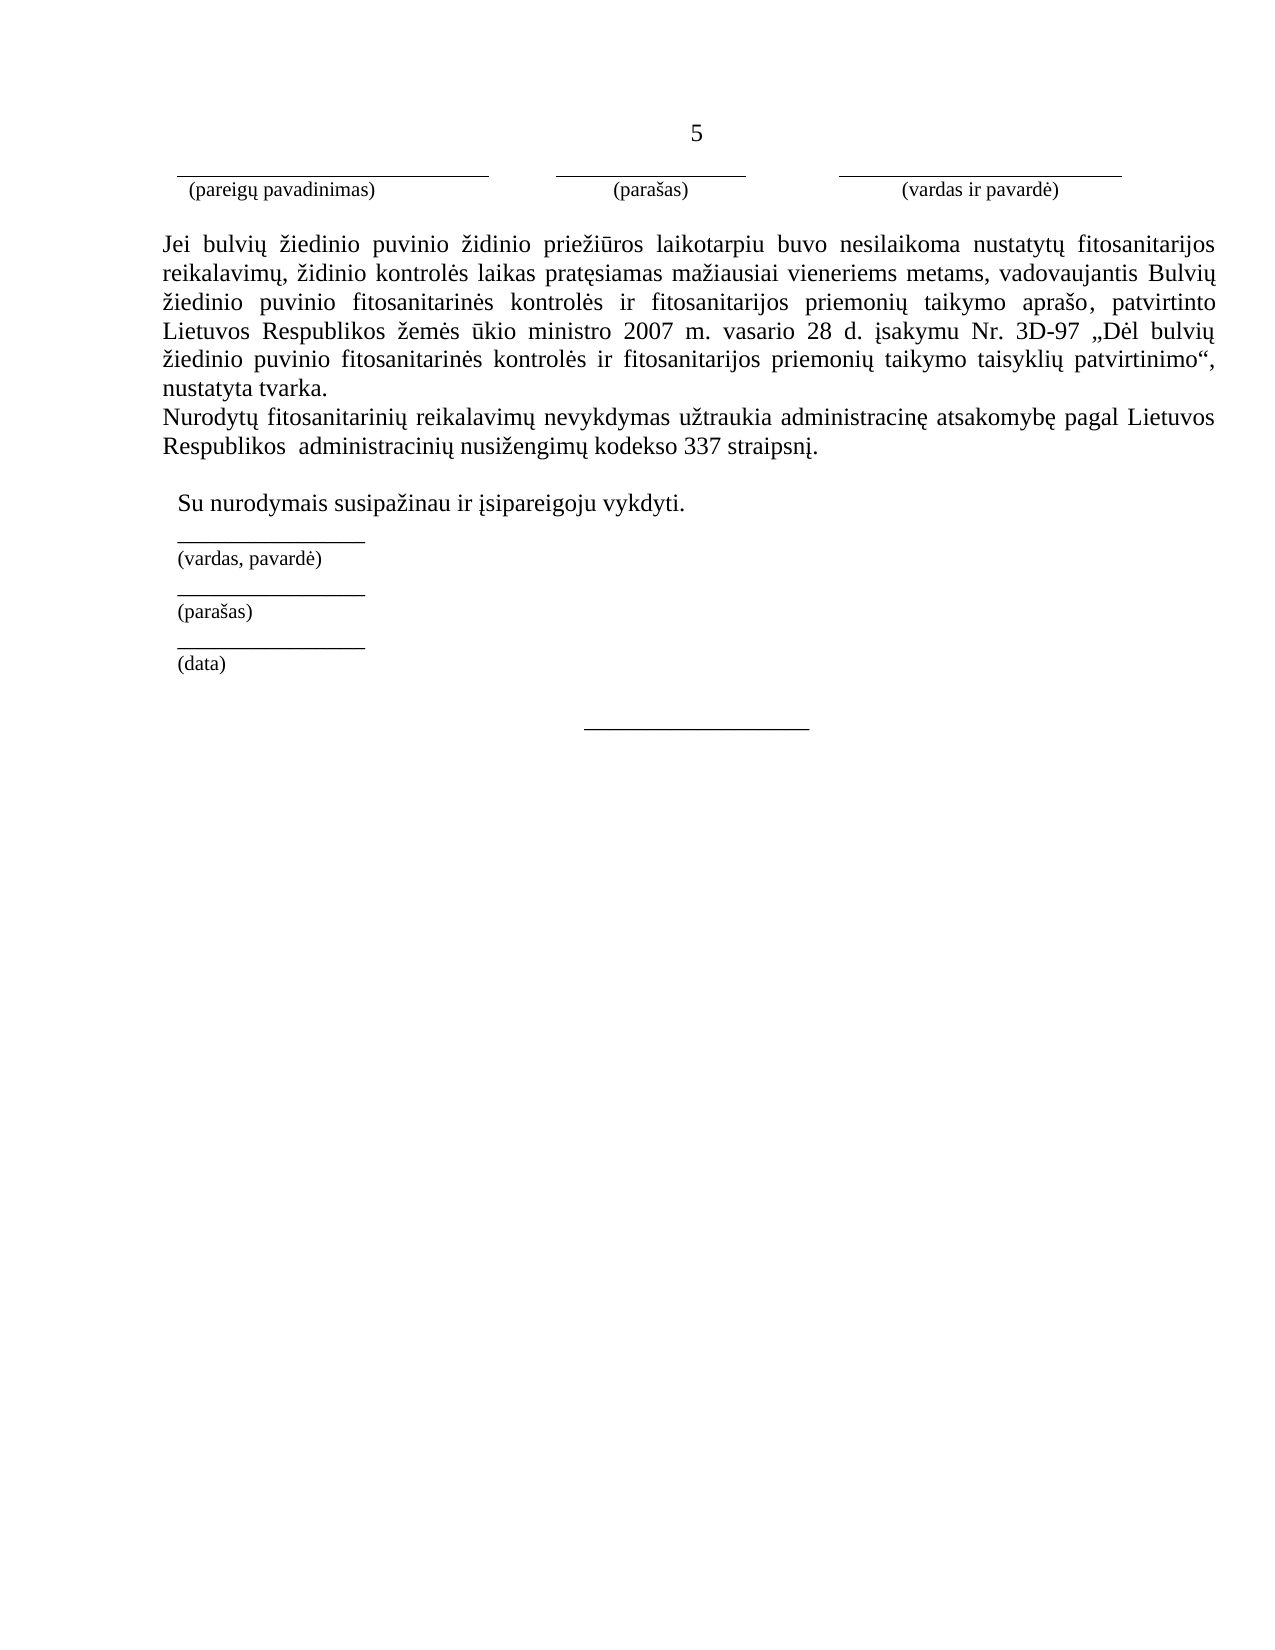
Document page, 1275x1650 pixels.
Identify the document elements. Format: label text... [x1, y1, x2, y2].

table_header (pareigų pavadinimas) [177, 177, 488, 201]
text Jei bulvių žiedinio puvinio židinio priežiūros laikotarpiu buvo nesilaikoma nustatytų fitosanitarijos reikalavimų, židinio kontrolės laikas pratęsiamas mažiausiai vieneriems metams, vadovaujantis Bulvių žiedinio puvinio fitosanitarinės kontrolės ir fitosanitarijos priemonių taikymo aprašo, patvirtinto Lietuvos Respublikos žemės ūkio ministro 2007 m. vasario 28 d. įsakymu Nr. 3D-97 „Dėl bulvių žiedinio puvinio fitosanitarinės kontrolės ir fitosanitarijos priemonių taikymo taisyklių patvirtinimo“, nustatyta tvarka. [162, 229, 1216, 402]
text (parašas) [177, 598, 1216, 623]
text Nurodytų fitosanitarinių reikalavimų nevykdymas užtraukia administracinę atsakomybę pagal Lietuvos Respublikos administracinių nusižengimų kodekso 337 straipsnį. [162, 402, 1216, 459]
table_header [489, 176, 556, 201]
table_header (vardas ir pavardė) [839, 177, 1122, 201]
text (data) [177, 651, 1216, 675]
text _______________ [177, 623, 1216, 651]
table_header [746, 176, 838, 201]
text _______________ [177, 517, 1216, 546]
text __________________ [177, 704, 1216, 733]
text (vardas, pavardė) [177, 546, 1216, 570]
text _______________ [177, 570, 1216, 598]
table_header (parašas) [556, 177, 746, 201]
text Su nurodymais susipažinau ir įsipareigoju vykdyti. [177, 488, 1216, 517]
